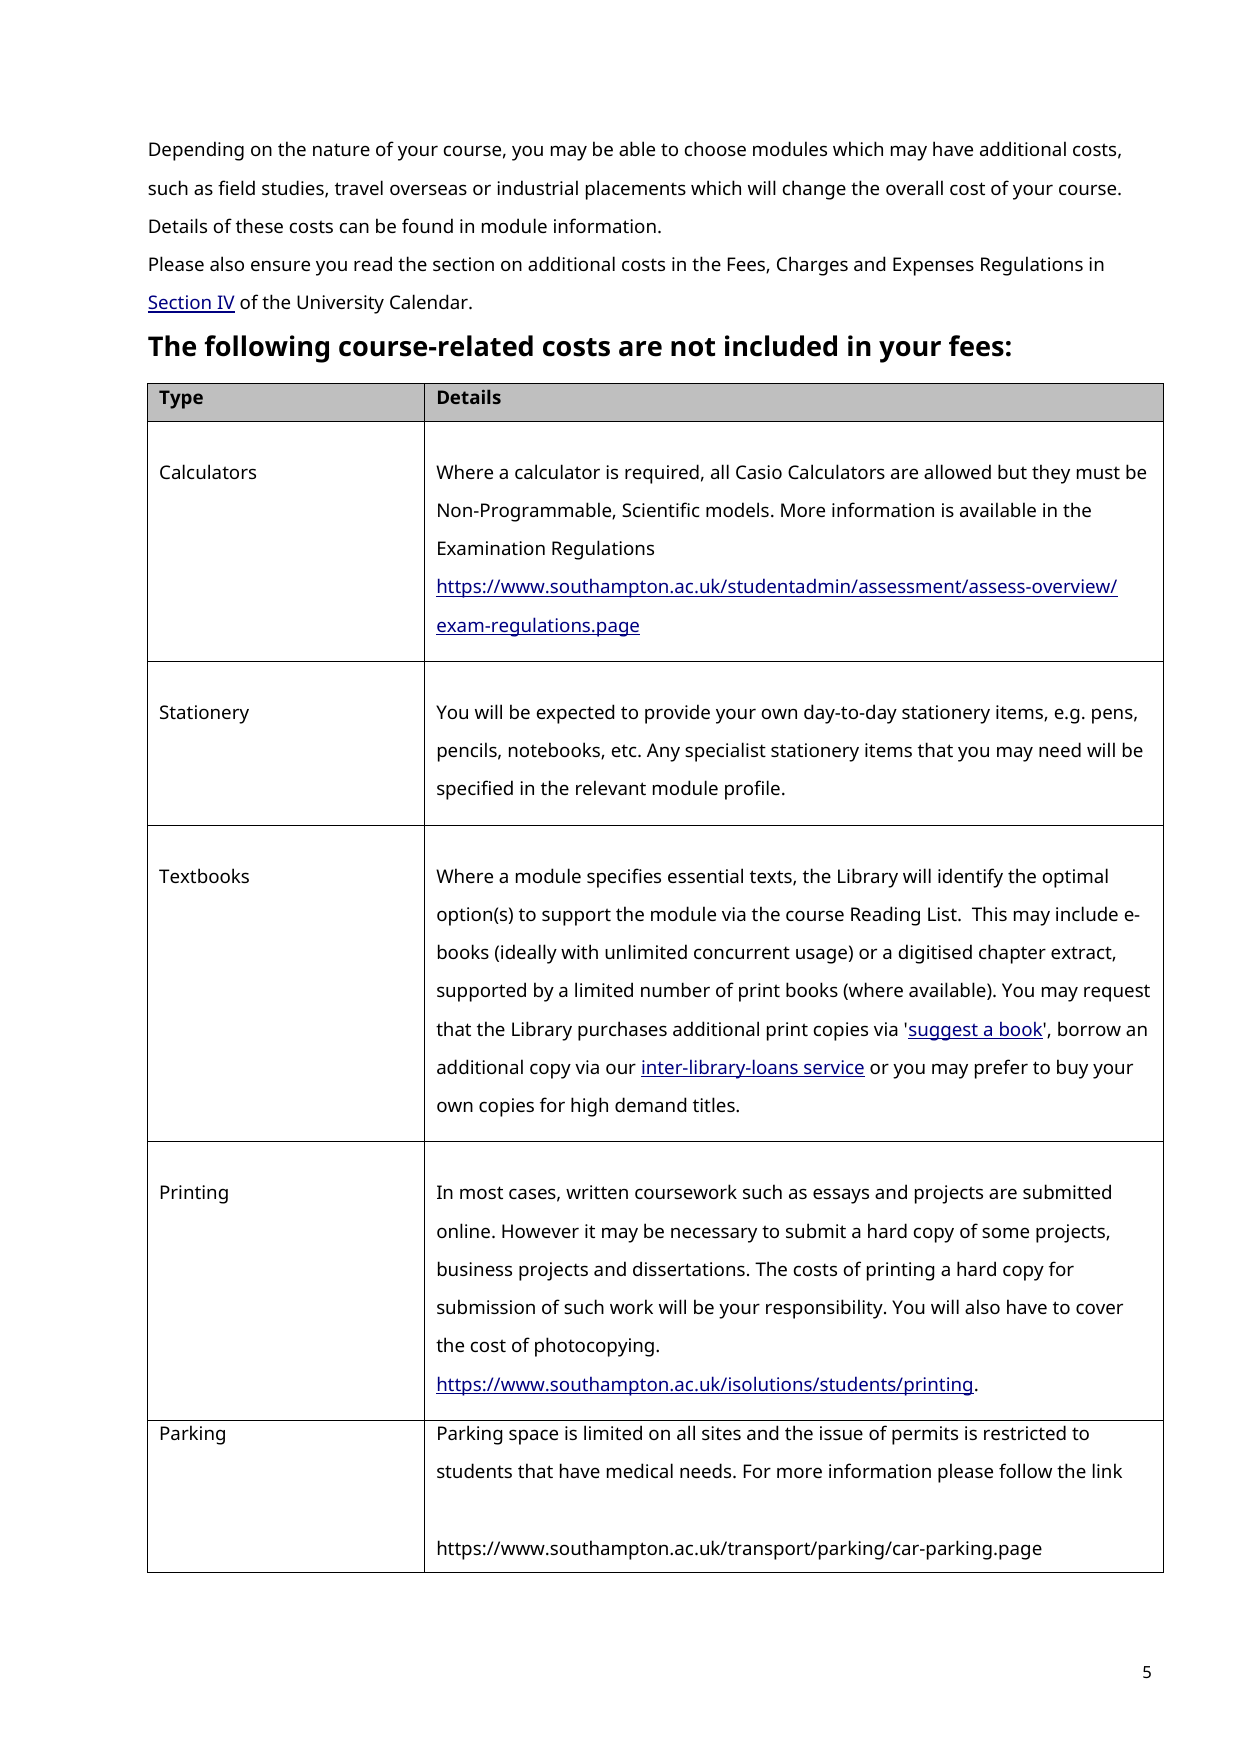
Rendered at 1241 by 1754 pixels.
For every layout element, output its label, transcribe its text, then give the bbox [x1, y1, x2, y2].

table_cell You will be expected to provide your own day-to-day stationery items, e.g. pens, pencils, notebooks, etc. Any specialist stationery items that you may need will be specified in the relevant module profile. [425, 662, 1163, 824]
table_cell Textbooks [148, 826, 424, 1141]
text Please also ensure you read the section on additional costs in the Fees, Charges and Expenses Regulations in Section IV of the University Calendar. [148, 251, 1152, 315]
table_cell Where a calculator is required, all Casio Calculators are allowed but they must be Non-Programmable, Scientific models. More information is available in the Examination Regulations https://www.southampton.ac.uk/studentadmin/assessment/assess-overview/exam-regulations.page [425, 422, 1163, 661]
table_cell Printing [148, 1142, 424, 1419]
table_cell Where a module specifies essential texts, the Library will identify the optimal option(s) to support the module via the course Reading List. This may include e-books (ideally with unlimited concurrent usage) or a digitised chapter extract, supported by a limited number of print books (where available). You may request that the Library purchases additional print copies via 'suggest a book', borrow an additional copy via our inter-library-loans service or you may prefer to buy your own copies for high demand titles. [425, 826, 1163, 1141]
table_cell Stationery [148, 662, 424, 824]
table_header Details [425, 384, 1163, 421]
table_cell Parking [148, 1421, 424, 1572]
table_cell In most cases, written coursework such as essays and projects are submitted online. However it may be necessary to submit a hard copy of some projects, business projects and dissertations. The costs of printing a hard copy for submission of such work will be your responsibility. You will also have to cover the cost of photocopying. https://www.southampton.ac.uk/isolutions/students/printing. [425, 1142, 1163, 1419]
table_cell Parking space is limited on all sites and the issue of permits is restricted to students that have medical needs. For more information please follow the link https://www.southampton.ac.uk/transport/parking/car-parking.page [425, 1421, 1163, 1572]
subtitle The following course-related costs are not included in your fees: [148, 328, 1152, 365]
table_header Type [148, 384, 424, 421]
table_cell Calculators [148, 422, 424, 661]
text Depending on the nature of your course, you may be able to choose modules which may have additional costs, such as field studies, travel overseas or industrial placements which will change the overall cost of your course. Details of these costs can be found in module information. [148, 137, 1152, 239]
